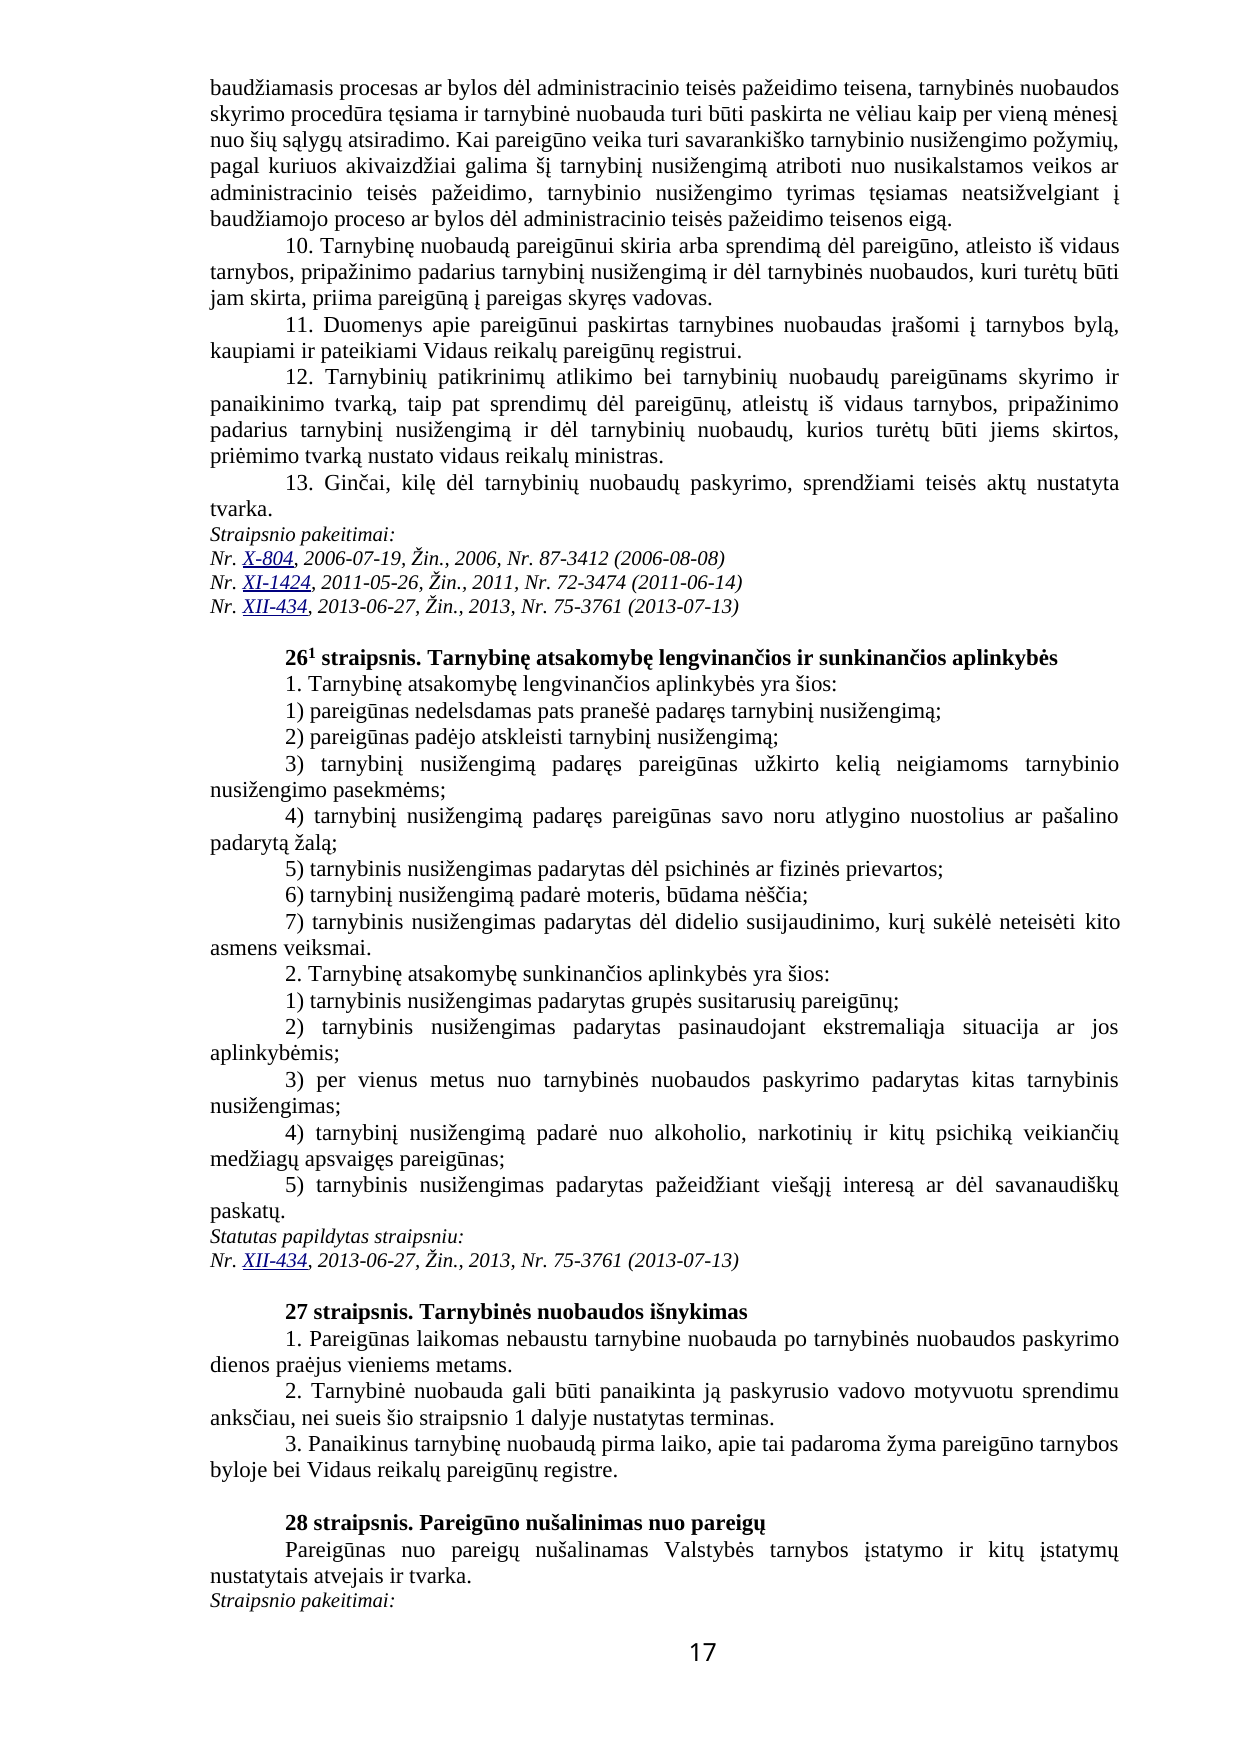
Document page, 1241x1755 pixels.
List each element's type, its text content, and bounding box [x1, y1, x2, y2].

text 3) per vienus metus nuo tarnybinės nuobaudos paskyrimo padarytas kitas tarnybinis nusižengimas; [210, 1066, 1120, 1118]
text 28 straipsnis. Pareigūno nušalinimas nuo pareigų [210, 1509, 1120, 1536]
text 2. Tarnybinė nuobauda gali būti panaikinta ją paskyrusio vadovo motyvuotu sprendimu anksčiau, nei sueis šio straipsnio 1 dalyje nustatytas terminas. [210, 1377, 1120, 1430]
text Nr. XI-1424, 2011-05-26, Žin., 2011, Nr. 72-3474 (2011-06-14) [210, 570, 1120, 594]
text Nr. X-804, 2006-07-19, Žin., 2006, Nr. 87-3412 (2006-08-08) [210, 546, 1120, 570]
text 27 straipsnis. Tarnybinės nuobaudos išnykimas [210, 1298, 1120, 1325]
text 1. Pareigūnas laikomas nebaustu tarnybine nuobauda po tarnybinės nuobaudos paskyrimo dienos praėjus vieniems metams. [210, 1325, 1120, 1377]
text Pareigūnas nuo pareigų nušalinamas Valstybės tarnybos įstatymo ir kitų įstatymų nustatytais atvejais ir tvarka. [210, 1536, 1120, 1588]
text 2) tarnybinis nusižengimas padarytas pasinaudojant ekstremaliąja situacija ar jos aplinkybėmis; [210, 1013, 1120, 1066]
text 5) tarnybinis nusižengimas padarytas dėl psichinės ar fizinės prievartos; [210, 855, 1120, 881]
text baudžiamasis procesas ar bylos dėl administracinio teisės pažeidimo teisena, tarnybinės nuobaudos skyrimo procedūra tęsiama ir tarnybinė nuobauda turi būti paskirta ne vėliau kaip per vieną mėnesį nuo šių sąlygų atsiradimo. Kai pareigūno veika turi savarankiško tarnybinio nusižengimo požymių, pagal kuriuos akivaizdžiai galima šį tarnybinį nusižengimą atriboti nuo nusikalstamos veikos ar administracinio teisės pažeidimo, tarnybinio nusižengimo tyrimas tęsiamas neatsižvelgiant į baudžiamojo proceso ar bylos dėl administracinio teisės pažeidimo teisenos eigą. [210, 73, 1120, 232]
text 1. Tarnybinę atsakomybę lengvinančios aplinkybės yra šios: [210, 671, 1120, 697]
text 3) tarnybinį nusižengimą padaręs pareigūnas užkirto kelią neigiamoms tarnybinio nusižengimo pasekmėms; [210, 749, 1120, 802]
text 10. Tarnybinę nuobaudą pareigūnui skiria arba sprendimą dėl pareigūno, atleisto iš vidaus tarnybos, pripažinimo padarius tarnybinį nusižengimą ir dėl tarnybinės nuobaudos, kuri turėtų būti jam skirta, priima pareigūną į pareigas skyręs vadovas. [210, 232, 1120, 311]
text 2) pareigūnas padėjo atskleisti tarnybinį nusižengimą; [210, 723, 1120, 749]
text Nr. XII-434, 2013-06-27, Žin., 2013, Nr. 75-3761 (2013-07-13) [210, 1248, 1120, 1272]
text 1) tarnybinis nusižengimas padarytas grupės susitarusių pareigūnų; [210, 987, 1120, 1013]
text 11. Duomenys apie pareigūnui paskirtas tarnybines nuobaudas įrašomi į tarnybos bylą, kaupiami ir pateikiami Vidaus reikalų pareigūnų registrui. [210, 311, 1120, 363]
text Nr. XII-434, 2013-06-27, Žin., 2013, Nr. 75-3761 (2013-07-13) [210, 594, 1120, 618]
text 1) pareigūnas nedelsdamas pats pranešė padaręs tarnybinį nusižengimą; [210, 697, 1120, 723]
text 13. Ginčai, kilę dėl tarnybinių nuobaudų paskyrimo, sprendžiami teisės aktų nustatyta tvarka. [210, 469, 1120, 522]
text 3. Panaikinus tarnybinę nuobaudą pirma laiko, apie tai padaroma žyma pareigūno tarnybos byloje bei Vidaus reikalų pareigūnų registre. [210, 1430, 1120, 1483]
text 6) tarnybinį nusižengimą padarė moteris, būdama nėščia; [210, 881, 1120, 908]
text 12. Tarnybinių patikrinimų atlikimo bei tarnybinių nuobaudų pareigūnams skyrimo ir panaikinimo tvarką, taip pat sprendimų dėl pareigūnų, atleistų iš vidaus tarnybos, pripažinimo padarius tarnybinį nusižengimą ir dėl tarnybinių nuobaudų, kurios turėtų būti jiems skirtos, priėmimo tvarką nustato vidaus reikalų ministras. [210, 363, 1120, 469]
text 4) tarnybinį nusižengimą padaręs pareigūnas savo noru atlygino nuostolius ar pašalino padarytą žalą; [210, 802, 1120, 855]
text 4) tarnybinį nusižengimą padarė nuo alkoholio, narkotinių ir kitų psichiką veikiančių medžiagų apsvaigęs pareigūnas; [210, 1118, 1120, 1171]
text Straipsnio pakeitimai: [210, 522, 1120, 546]
text Straipsnio pakeitimai: [210, 1588, 1120, 1612]
text Statutas papildytas straipsniu: [210, 1224, 1120, 1248]
text 261 straipsnis. Tarnybinę atsakomybę lengvinančios ir sunkinančios aplinkybės [285, 644, 1120, 671]
text 5) tarnybinis nusižengimas padarytas pažeidžiant viešąjį interesą ar dėl savanaudiškų paskatų. [210, 1171, 1120, 1224]
text 2. Tarnybinę atsakomybę sunkinančios aplinkybės yra šios: [210, 960, 1120, 987]
text 7) tarnybinis nusižengimas padarytas dėl didelio susijaudinimo, kurį sukėlė neteisėti kito asmens veiksmai. [210, 908, 1120, 960]
